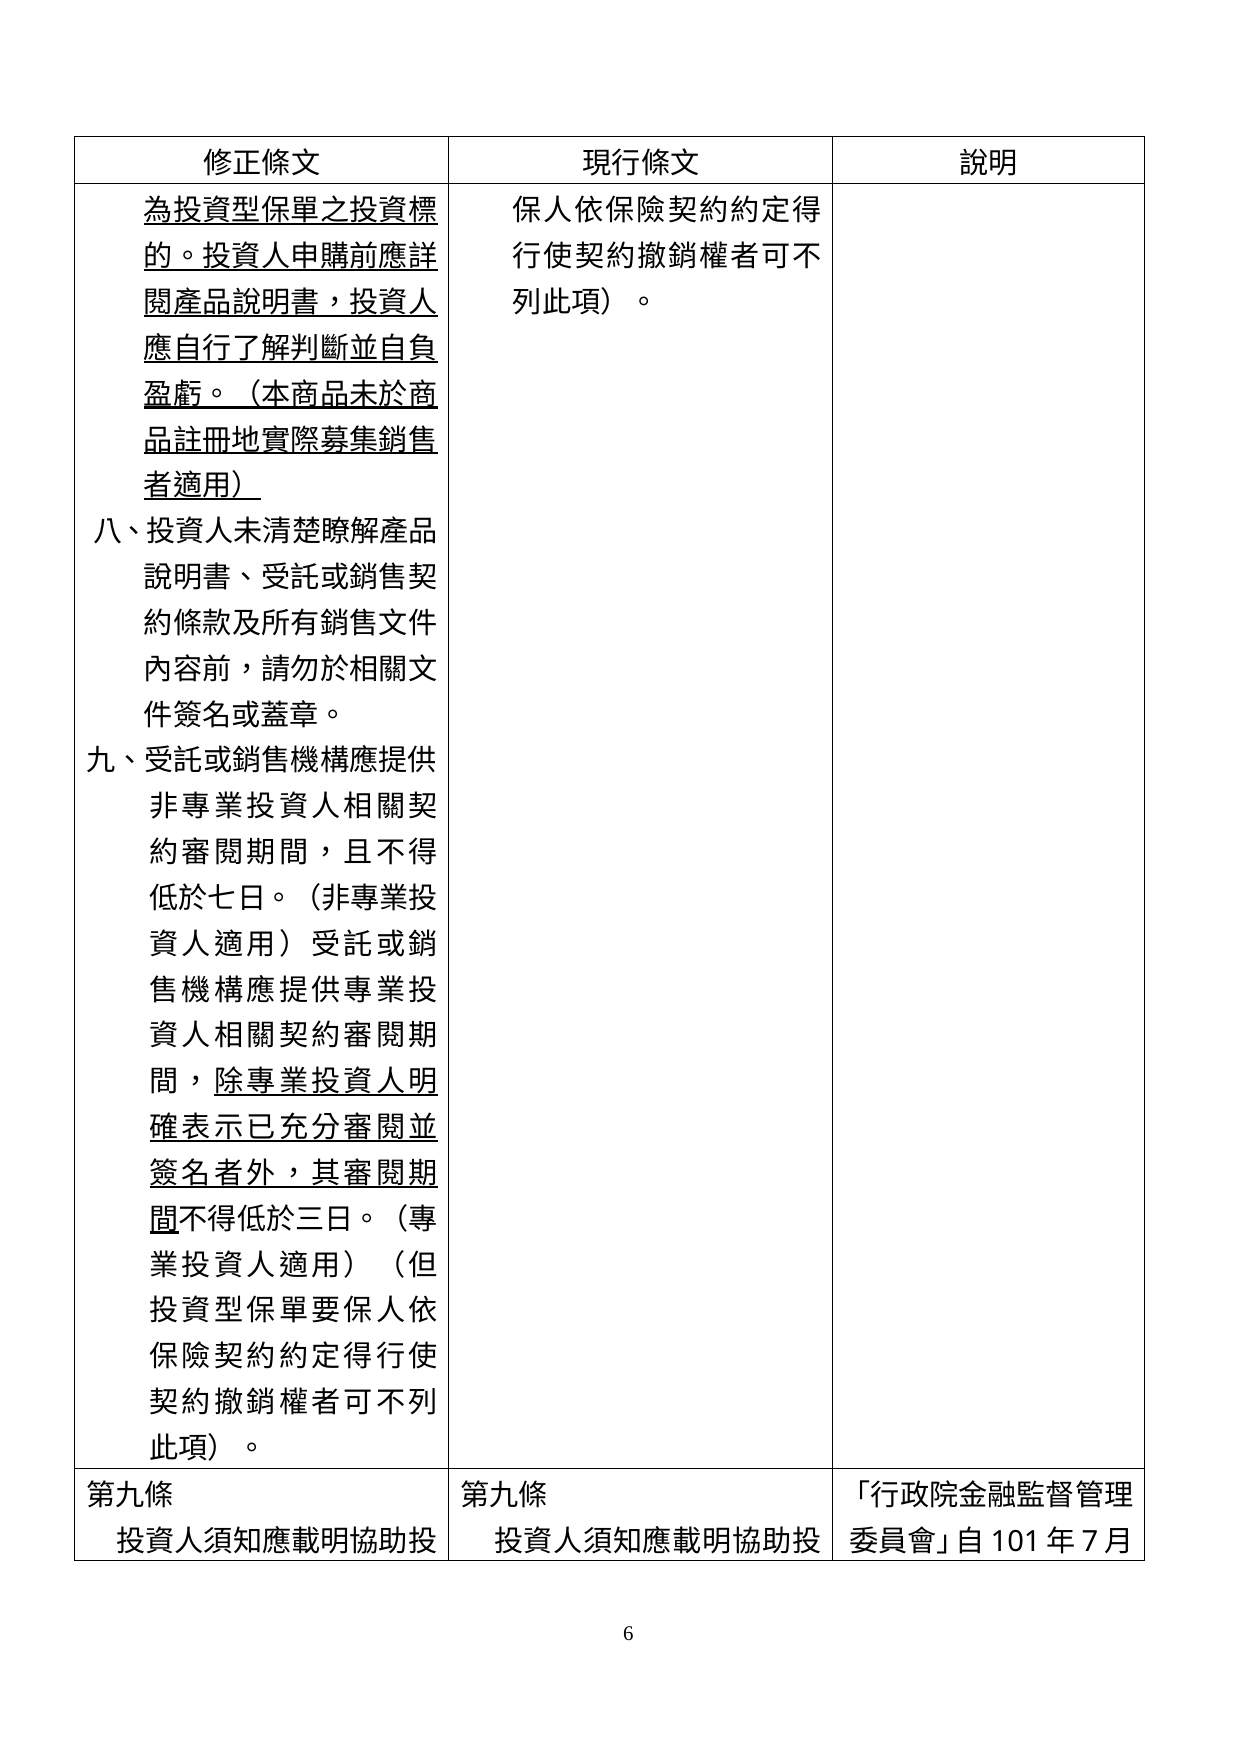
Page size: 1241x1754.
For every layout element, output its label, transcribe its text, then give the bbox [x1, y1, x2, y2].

table_cell 「行政院金融監督管理委員會」自101年7月 [833, 1469, 1144, 1560]
table_header 說明 [833, 137, 1144, 183]
table_cell [833, 184, 1144, 1467]
table_cell 第三條 投資人須知應載明境外結構型商品之名稱（中文及原文名稱）、種類以及下列警語，置於「投資人須知」手冊封面，並以粗黑或紅色字體刊印： 一、本商品風險程度為 (應說明該風險程度代表之意義)，受託或銷售對象為專業投資人(或非專業投資人)。 二、本商品係複雜的金融商品，必須經過符合資格的人員解說後再進行投資。投資人如果無法充分理解本商品，請勿投資。 三、本商品並非存款，投資不受存款保險之保障，最大損失為全部本金及利息。（兼營信託業務之銀行適用）本商品不受保險安定基金保障，但依保險法第一百二十三條第二項規定，本商品如屬投資型保險契約之投資資產者，則保險人破產時，非各該投資型保險之受益人不得主張，亦不得請求扣押或行使其他權利。（保險業適用） 四、本商品雖經 公會及 受託或銷售機構審查，並不代表證實申請事項或保證該境外結構型商品之價值，且 公會及 受託或銷售機構不負本商品投資盈虧之責。 受託或銷售機構依法不得承諾擔保投資本金或最低收益率。 五、本商品持有期間如有保證配息收益或保證保本率，係由 發行人或 保證機構保證，而非由 受託或銷售機構所保證。 ___發行人與___保證機構有無財務會計準則公報第六號所定之關係人或實質關係人之情事。 六、本投資人須知之內容如有虛偽或隱匿之情事者，除商品風險程度、受託或銷售對象、受託或銷售機構收取之費用及由受託或銷售機構另行訂定者，係由受託或銷售機構負責外，其餘內容應由發行人或 總代理人及其負責人依法負責。 七、本商品係依___國（商品註冊地）法令規定發行，依境外結構型商品管理規則於中華民國境內受託投資、受託買賣或為投資型保單之投資標的。投資人申購前應詳閱產品說明書，投資人應自行了解判斷並自負盈虧。 八、投資人未清楚瞭解產品說明書、受託或銷售契約條款及所有銷售文件內容前，請勿於相關文件簽名或蓋章。 九、受託或銷售機構應提供非專業投資人相關契約審閱期間，且不得低於七日。（非專業投資人適用）受託或銷售機構應提供專業投資人相關契約審閱期間，且不得低於三日。（專業投資人適用）（但投資型保單要保人依保險契約約定得行使契約撤銷權者可不列此項）。 [449, 184, 832, 1467]
table_header 現行條文 [449, 137, 832, 183]
table_cell 第九條 投資人須知應載明協助投 [75, 1469, 448, 1560]
table_cell 第三條 投資人須知應載明境外結構型商品之名稱（中文及原文名稱）、種類以及下列警語，置於「投資人須知」手冊封面，並以粗黑或紅色字體刊印： 一、本商品風險程度為 (應說明該風險程度代表之意義)，受託或銷售對象為專業投資人(或非專業投資人)。 二、本商品係複雜的金融商品，必須經過符合資格的人員解說後再進行投資。投資人如果無法充分理解本商品，請勿投資。 三、本商品並非存款，投資不受存款保險之保障，最大損失為全部本金及利息。（兼營信託業務之銀行適用）本商品不受保險安定基金保障，但依保險法第一百二十三條第二項規定，本商品如屬投資型保險契約之投資資產者，則保險人破產時，非各該投資型保險之受益人不得主張，亦不得請求扣押或行使其他權利。（保險業適用） 四、本商品雖經 公會及 __受託或銷售機構審查，並不代表證實申請事項或保證該境外結構型商品之價值，且 公會及 受託或銷售機構不負本商品投資盈虧之責。 受託或銷售機構依法不得承諾擔保投資本金或最低收益率。 五、本商品持有期間如有保證配息收益或保證保本率，係由 發行人或 保證機構保證，而非由 受託或銷售機構所保證。 發行人與 保證機構有無財務會計準則公報第六號所定之關係人或實質關係人之情事。 六、本投資人須知之內容如有虛偽或隱匿之情事者，除商品風險程度、受託或銷售對象、受託或銷售機構收取之費用及由受託或銷售機構另行訂定者，係由受託或銷售機構負責外，其餘內容應由發行人或 總代理人及其負責人、出具律師意見書之律師依法負責。 七、本商品係依___國（商品註冊地）法令規定發行，且實際於該國境內募集銷售；本商品係依境外結構型商品管理規則於中華民國境內受託投資、受託買賣或為投資型保單之投資標的。投資人申購前應詳閱產品說明書，投資人應自行了解判斷並自負盈虧。（本商品已於商品註冊地實際募集銷售者適用） 本商品雖依 國（商品註冊地）法令規定發行，惟實際上未於該國境內募集銷售；本商品係依境外結構型商品管理規則於中華民國境內受託投資、受託買賣或為投資型保單之投資標的。投資人申購前應詳閱產品說明書，投資人應自行了解判斷並自負盈虧。（本商品未於商品註冊地實際募集銷售者適用） 八、投資人未清楚瞭解產品說明書、受託或銷售契約條款及所有銷售文件內容前，請勿於相關文件簽名或蓋章。 九、受託或銷售機構應提供非專業投資人相關契約審閱期間，且不得低於七日。（非專業投資人適用）受託或銷售機構應提供專業投資人相關契約審閱期間，除專業投資人明確表示已充分審閱並簽名者外，其審閱期間不得低於三日。（專業投資人適用）（但投資型保單要保人依保險契約約定得行使契約撤銷權者可不列此項）。 [75, 184, 448, 1467]
table_cell 第九條 投資人須知應載明協助投 [449, 1469, 832, 1560]
table_header 修正條文 [75, 137, 448, 183]
